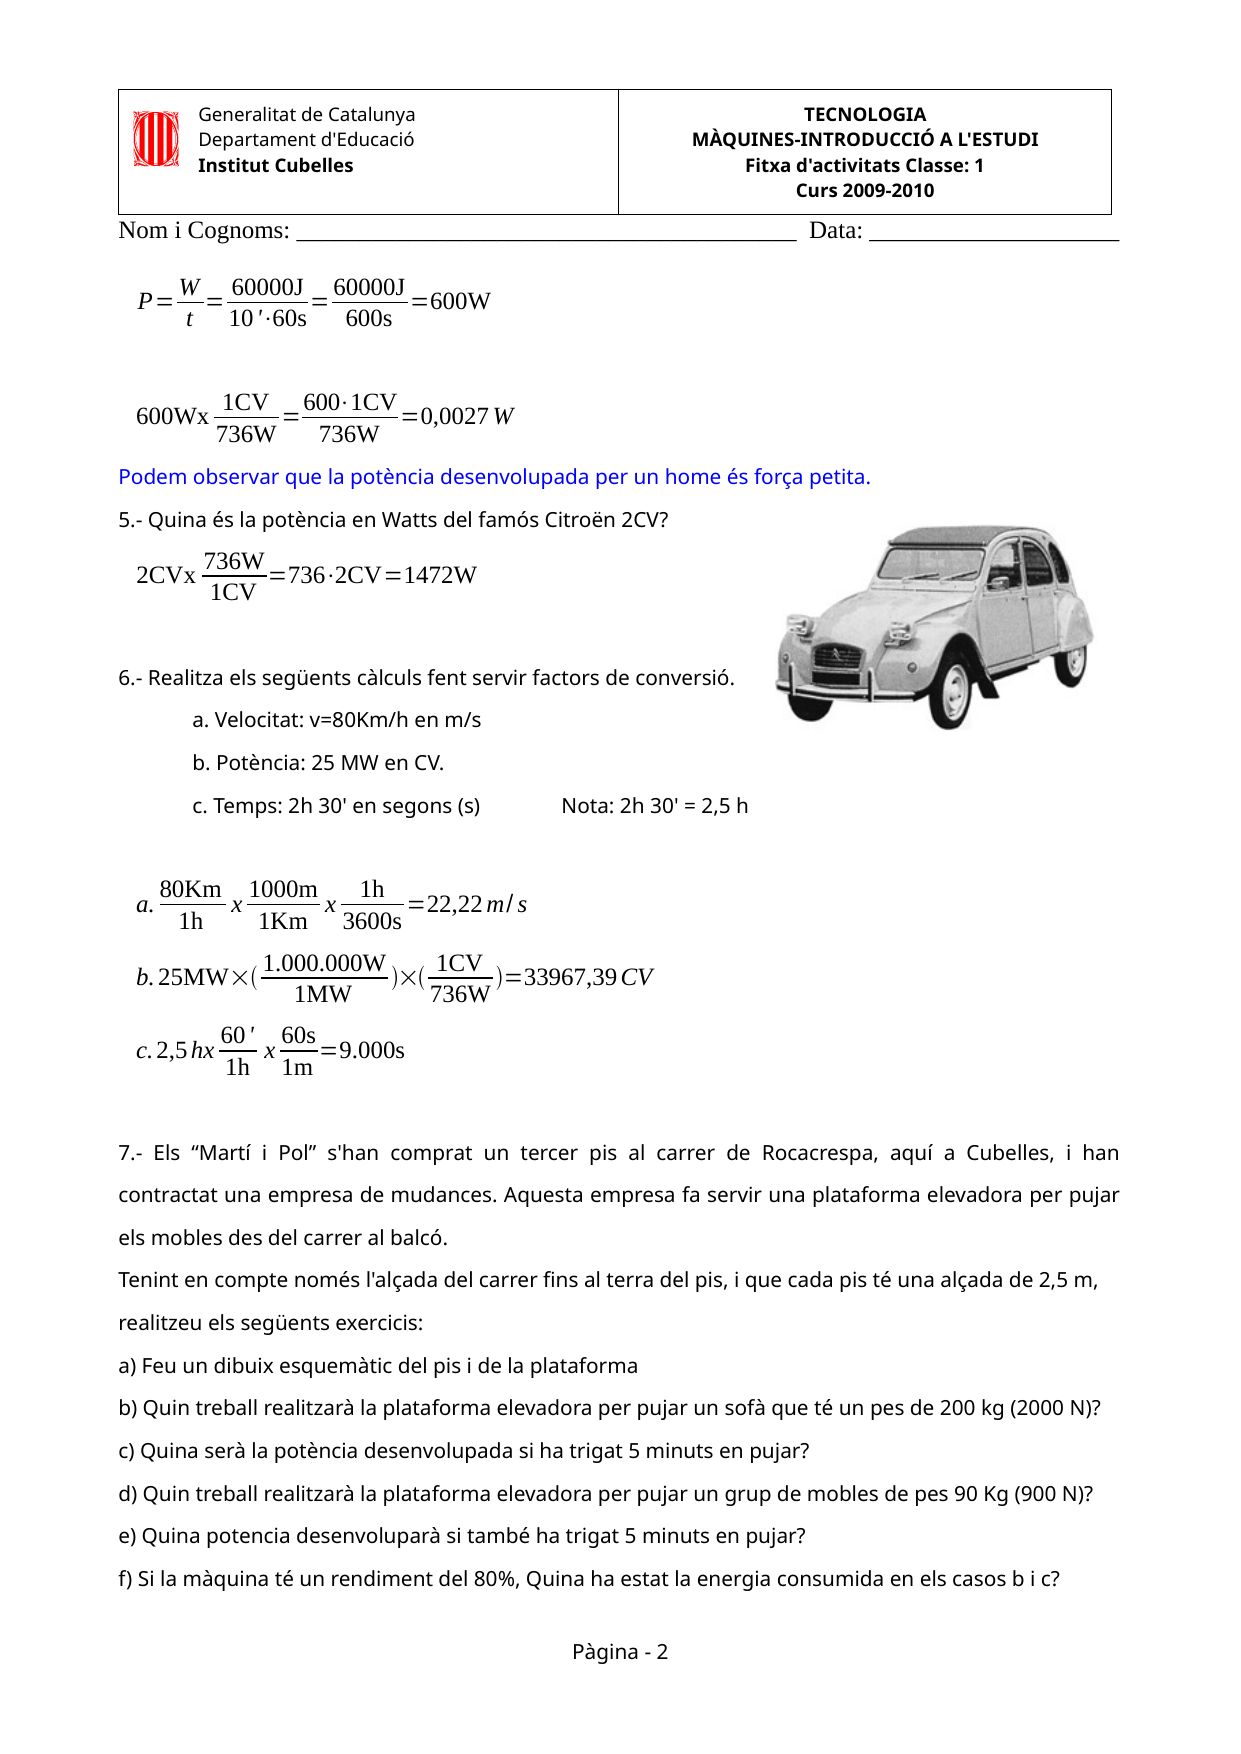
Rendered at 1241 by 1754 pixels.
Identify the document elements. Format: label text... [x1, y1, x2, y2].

text b. Potència: 25 MW en CV. [118, 748, 1122, 777]
picture [774, 517, 1098, 741]
text d) Quin treball realitzarà la plataforma elevadora per pujar un grup de mobles de pes 90 Kg (900 N)? [118, 1479, 1122, 1507]
text c) Quina serà la potència desenvolupada si ha trigat 5 minuts en pujar? [118, 1436, 1122, 1464]
text 5.- Quina és la potència en Watts del famós Citroën 2CV? [118, 505, 1122, 533]
text b) Quin treball realitzarà la plataforma elevadora per pujar un sofà que té un pes de 200 kg (2000 N)? [118, 1393, 1122, 1422]
text a) Feu un dibuix esquemàtic del pis i de la plataforma [118, 1351, 1122, 1379]
text Tenint en compte només l'alçada del carrer fins al terra del pis, i que cada pis té una alçada de 2,5 m, realitzeu els següents exercicis: [118, 1266, 1122, 1337]
text 6.- Realitza els següents càlculs fent servir factors de conversió. [118, 663, 774, 691]
text a. Velocitat: v=80Km/h en m/s [118, 706, 774, 734]
text e) Quina potencia desenvoluparà si també ha trigat 5 minuts en pujar? [118, 1521, 1122, 1550]
text 7.- Els “Martí i Pol” s'han comprat un tercer pis al carrer de Rocacrespa, aquí a Cubelles, i han contractat una empresa de mudances. Aquesta empresa fa servir una plataforma elevadora per pujar els mobles des del carrer al balcó. [118, 1138, 1122, 1251]
text c. Temps: 2h 30' en segons (s) Nota: 2h 30' = 2,5 h [118, 791, 1122, 819]
text [1098, 706, 1122, 734]
text Podem observar que la potència desenvolupada per un home és força petita. [118, 462, 1122, 491]
text f) Si la màquina té un rendiment del 80%, Quina ha estat la energia consumida en els casos b i c? [118, 1564, 1122, 1592]
